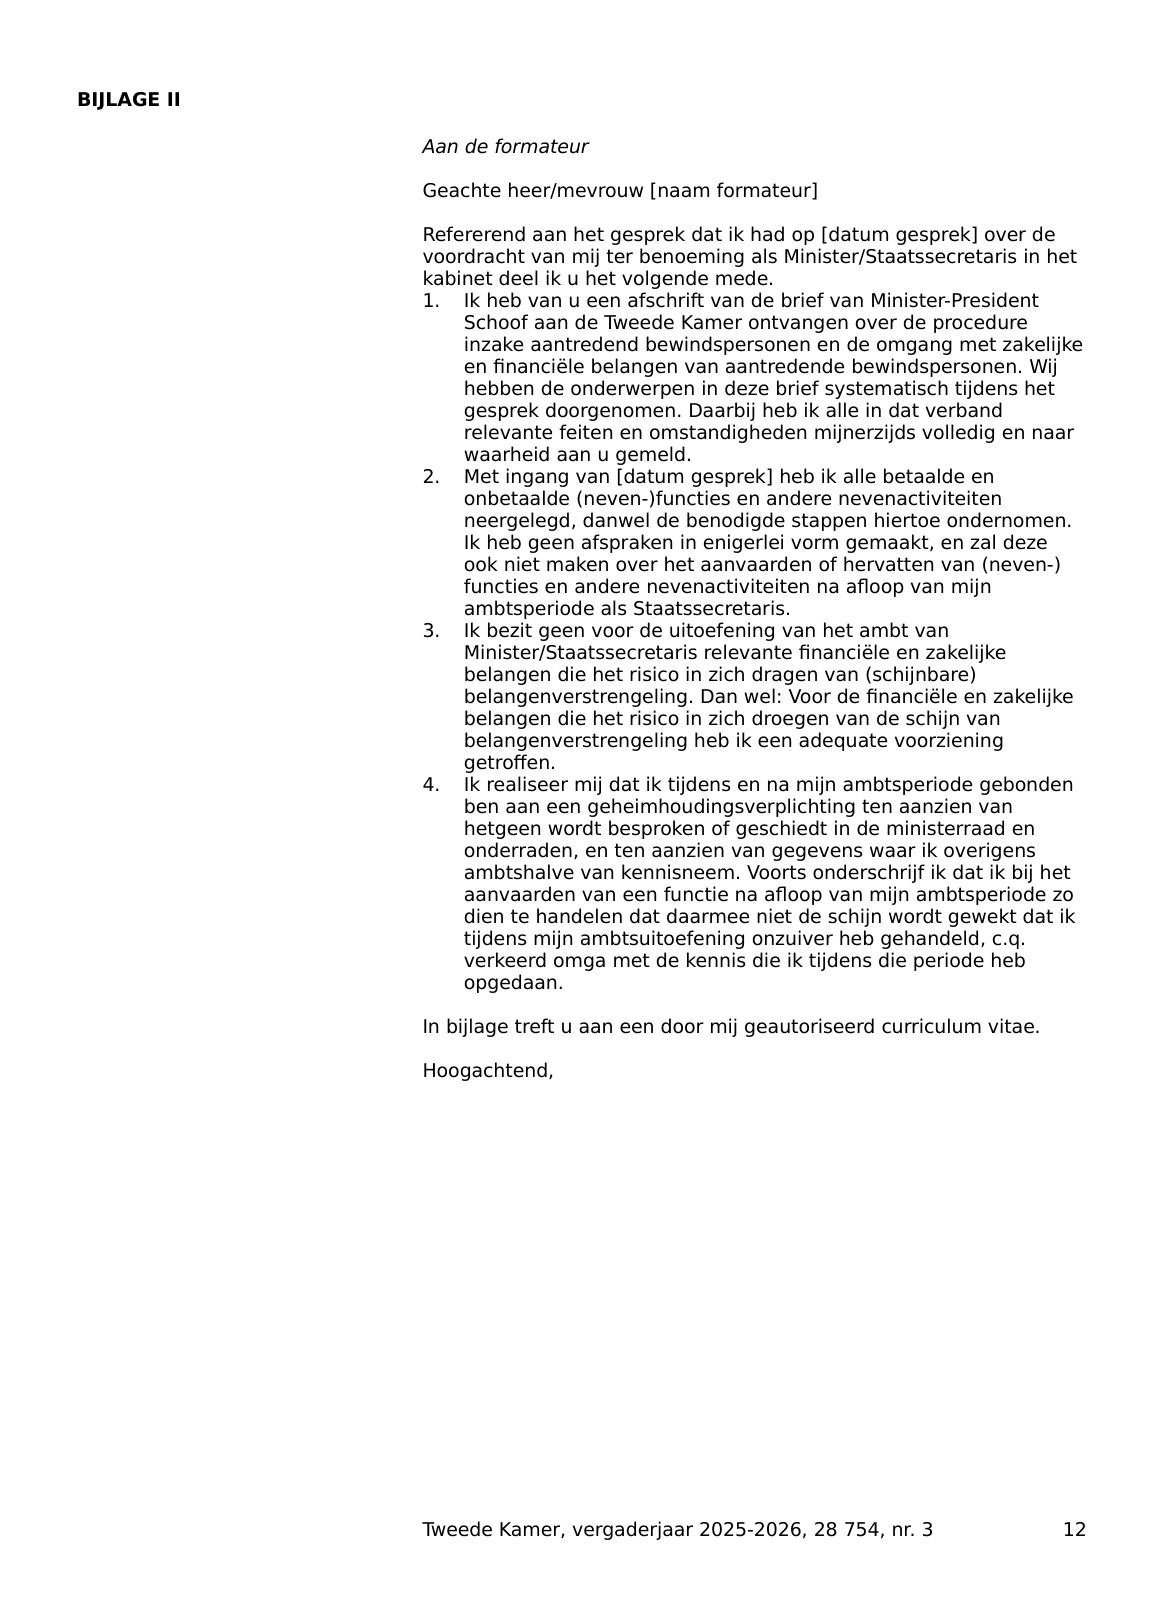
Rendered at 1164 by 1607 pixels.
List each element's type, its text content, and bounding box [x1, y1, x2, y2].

text 2. Met ingang van [datum gesprek] heb ik alle betaalde en onbetaalde (neven-)functies en andere nevenactiviteiten neergelegd, danwel de benodigde stappen hiertoe ondernomen. Ik heb geen afspraken in enigerlei vorm gemaakt, en zal deze ook niet maken over het aanvaarden of hervatten van (neven-) functies en andere nevenactiviteiten na afloop van mijn ambtsperiode als Staatssecretaris. [422, 466, 1087, 620]
text Geachte heer/mevrouw [naam formateur] [422, 180, 1087, 202]
subtitle BIJLAGE II [77, 89, 1087, 111]
text In bijlage treft u aan een door mij geautoriseerd curriculum vitae. [422, 1016, 1087, 1038]
text Hoogachtend, [422, 1060, 1087, 1082]
text 4. Ik realiseer mij dat ik tijdens en na mijn ambtsperiode gebonden ben aan een geheimhoudingsverplichting ten aanzien van hetgeen wordt besproken of geschiedt in de ministerraad en onderraden, en ten aanzien van gegevens waar ik overigens ambtshalve van kennisneem. Voorts onderschrijf ik dat ik bij het aanvaarden van een functie na afloop van mijn ambtsperiode zo dien te handelen dat daarmee niet de schijn wordt gewekt dat ik tijdens mijn ambtsuitoefening onzuiver heb gehandeld, c.q. verkeerd omga met de kennis die ik tijdens die periode heb opgedaan. [422, 774, 1087, 994]
text Refererend aan het gesprek dat ik had op [datum gesprek] over de voordracht van mij ter benoeming als Minister/Staatssecretaris in het kabinet deel ik u het volgende mede. [422, 224, 1087, 290]
subtitle Aan de formateur [422, 136, 1087, 158]
text 3. Ik bezit geen voor de uitoefening van het ambt van Minister/Staatssecretaris relevante financiële en zakelijke belangen die het risico in zich dragen van (schijnbare) belangenverstrengeling. Dan wel: Voor de financiële en zakelijke belangen die het risico in zich droegen van de schijn van belangenverstrengeling heb ik een adequate voorziening getroffen. [422, 620, 1087, 774]
text 1. Ik heb van u een afschrift van de brief van Minister-President Schoof aan de Tweede Kamer ontvangen over de procedure inzake aantredend bewindspersonen en de omgang met zakelijke en financiële belangen van aantredende bewindspersonen. Wij hebben de onderwerpen in deze brief systematisch tijdens het gesprek doorgenomen. Daarbij heb ik alle in dat verband relevante feiten en omstandigheden mijnerzijds volledig en naar waarheid aan u gemeld. [422, 290, 1087, 466]
